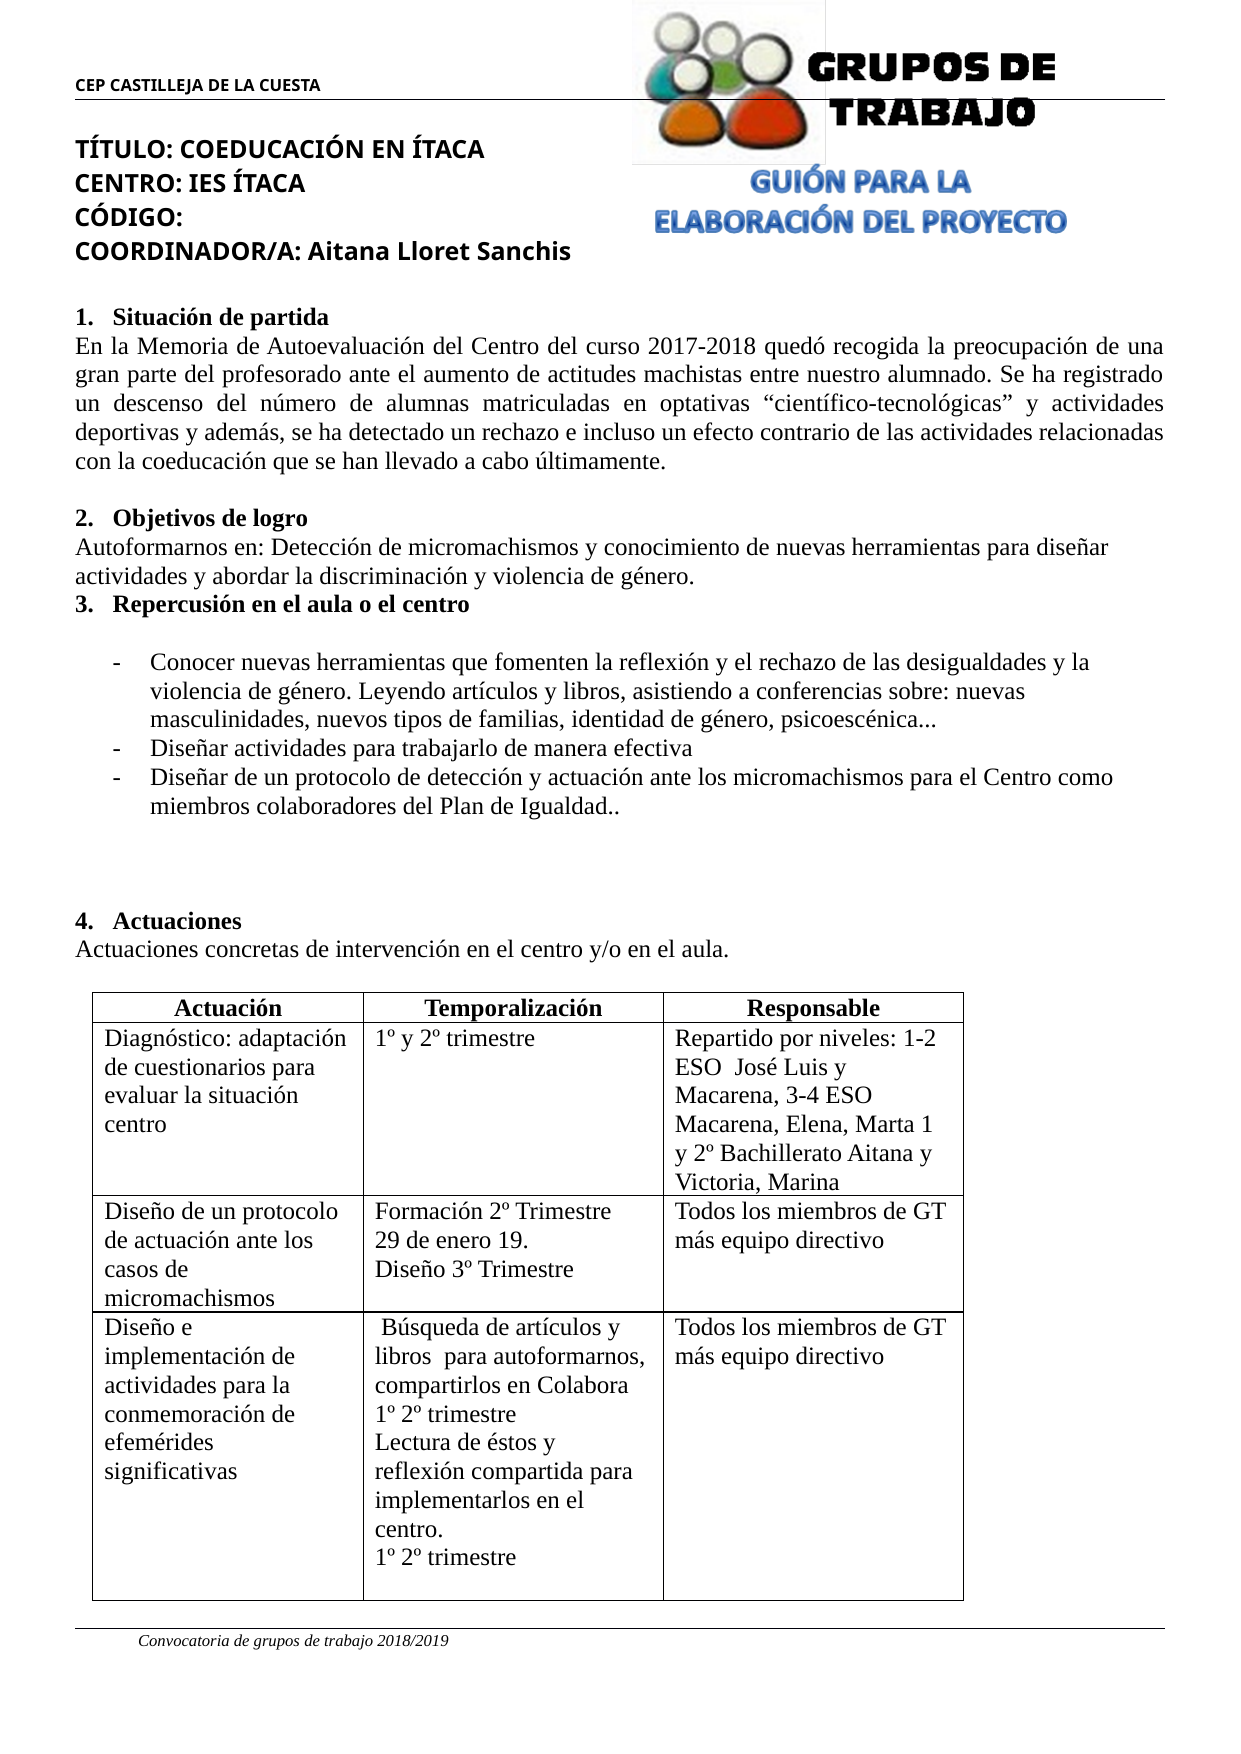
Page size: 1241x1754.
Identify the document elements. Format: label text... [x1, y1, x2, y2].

list Actuaciones [75, 906, 1165, 934]
text CÓDIGO: [74, 200, 1165, 234]
text CENTRO: IES ÍTACA [74, 166, 1165, 200]
text TÍTULO: COEDUCACIÓN EN ÍTACA [75, 132, 1165, 166]
table_header Responsable [664, 993, 963, 1022]
picture [631, 100, 1094, 132]
table_cell Repartido por niveles: 1-2 ESO José Luis y Macarena, 3-4 ESO Macarena, Elena, Marta 1 y 2º Bachillerato Aitana y Victoria, Marina [664, 1023, 963, 1195]
table_cell Diseño de un protocolo de actuación ante los casos de micromachismos [93, 1196, 363, 1311]
table_header Actuación [93, 993, 363, 1022]
table_cell Todos los miembros de GT más equipo directivo [664, 1196, 963, 1311]
table_cell Diagnóstico: adaptación de cuestionarios para evaluar la situación centro [93, 1023, 363, 1195]
list Conocer nuevas herramientas que fomenten la reflexión y el rechazo de las desigualdades y la violencia de género. Leyendo artículos y libros, asistiendo a conferencias sobre: nuevas masculinidades, nuevos tipos de familias, identidad de género, psicoescénica... [112, 647, 1165, 733]
picture [631, 0, 1094, 99]
text En la Memoria de Autoevaluación del Centro del curso 2017-2018 quedó recogida la preocupación de una gran parte del profesorado ante el aumento de actitudes machistas entre nuestro alumnado. Se ha registrado un descenso del número de alumnas matriculadas en optativas “científico-tecnológicas” y actividades deportivas y además, se ha detectado un rechazo e incluso un efecto contrario de las actividades relacionadas con la coeducación que se han llevado a cabo últimamente. [75, 331, 1165, 474]
list Objetivos de logro [75, 503, 1165, 532]
text Actuaciones concretas de intervención en el centro y/o en el aula. [75, 934, 1165, 963]
list Situación de partida [75, 302, 1165, 331]
text COORDINADOR/A: Aitana Lloret Sanchis [74, 234, 1165, 268]
table_cell 1º y 2º trimestre [364, 1023, 663, 1195]
table_cell Diseño e implementación de actividades para la conmemoración de efemérides significativas [93, 1313, 363, 1600]
list Repercusión en el aula o el centro [75, 589, 1165, 618]
table_cell Todos los miembros de GT más equipo directivo [664, 1313, 963, 1600]
list Diseñar de un protocolo de detección y actuación ante los micromachismos para el Centro como miembros colaboradores del Plan de Igualdad.. [112, 762, 1165, 819]
list Diseñar actividades para trabajarlo de manera efectiva [112, 733, 1165, 762]
table_header Temporalización [364, 993, 663, 1022]
table_cell Búsqueda de artículos y libros para autoformarnos, compartirlos en Colabora 1º 2º trimestre Lectura de éstos y reflexión compartida para implementarlos en el centro. 1º 2º trimestre [364, 1313, 663, 1600]
text Autoformarnos en: Detección de micromachismos y conocimiento de nuevas herramientas para diseñar actividades y abordar la discriminación y violencia de género. [75, 532, 1165, 589]
table_cell Formación 2º Trimestre 29 de enero 19. Diseño 3º Trimestre [364, 1196, 663, 1311]
